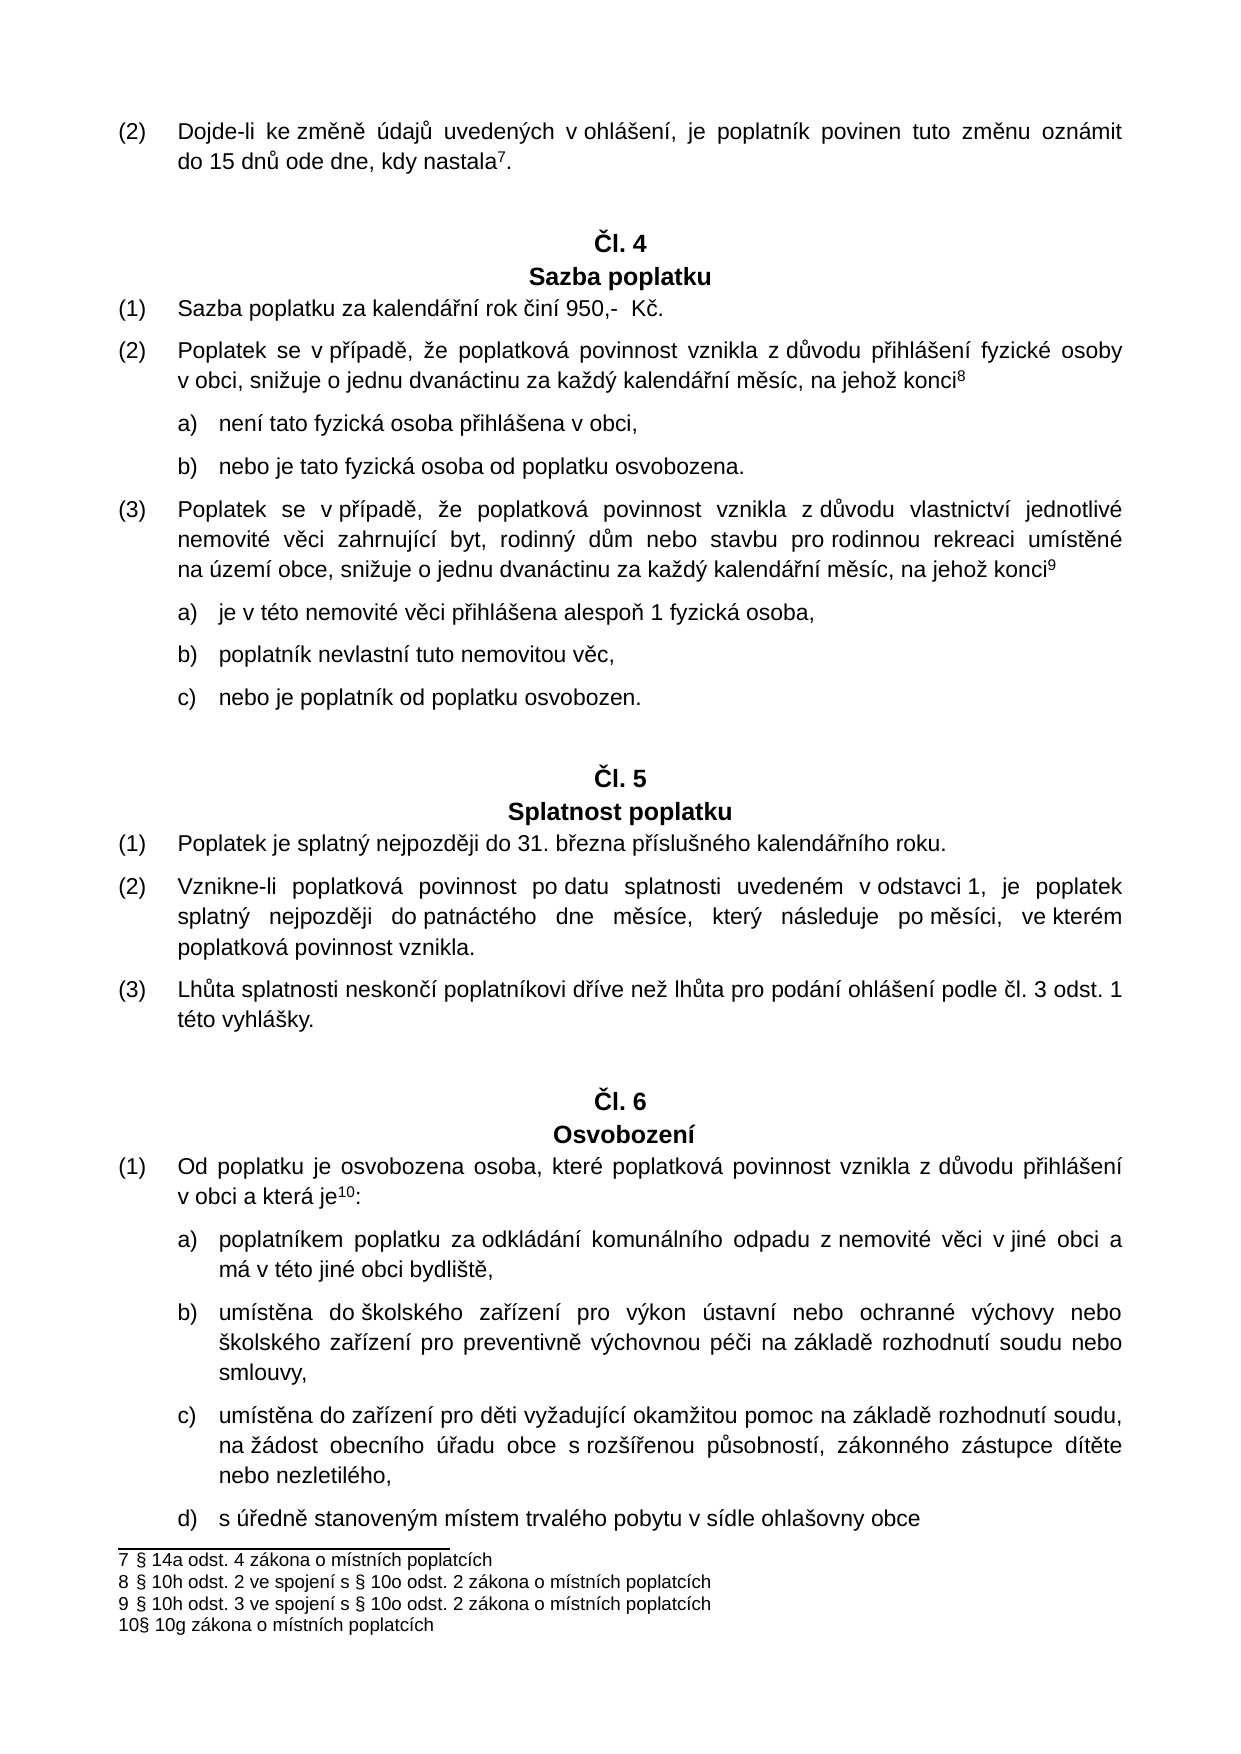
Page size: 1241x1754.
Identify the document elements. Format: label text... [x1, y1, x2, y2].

list Dojde-li ke změně údajů uvedených v ohlášení, je poplatník povinen tuto změnu oznámit do 15 dnů ode dne, kdy nastala. [118, 118, 1122, 175]
list není tato fyzická osoba přihlášena v obci, [177, 410, 1122, 437]
list nebo je poplatník od poplatku osvobozen. [177, 684, 1122, 711]
list Poplatek se v případě, že poplatková povinnost vznikla z důvodu přihlášení fyzické osoby v obci, snižuje o jednu dvanáctinu za každý kalendářní měsíc, na jehož konci [118, 337, 1122, 394]
list s úředně stanoveným místem trvalého pobytu v sídle ohlašovny obce [177, 1505, 1122, 1531]
subtitle Čl. 4 Sazba poplatku [118, 228, 1122, 290]
list Sazba poplatku za kalendářní rok činí 950,- Kč. [118, 294, 1122, 321]
list § 10g zákona o místních poplatcích [118, 1614, 1122, 1635]
list nebo je tato fyzická osoba od poplatku osvobozena. [177, 453, 1122, 479]
list Vznikne-li poplatková povinnost po datu splatnosti uvedeném v odstavci 1, je poplatek splatný nejpozději do patnáctého dne měsíce, který následuje po měsíci, ve kterém poplatková povinnost vznikla. [118, 873, 1122, 960]
list Poplatek je splatný nejpozději do 31. března příslušného kalendářního roku. [118, 830, 1122, 857]
list § 10h odst. 3 ve spojení s § 10o odst. 2 zákona o místních poplatcích [118, 1592, 1122, 1614]
list poplatníkem poplatku za odkládání komunálního odpadu z nemovité věci v jiné obci a má v této jiné obci bydliště, [177, 1226, 1122, 1282]
list umístěna do školského zařízení pro výkon ústavní nebo ochranné výchovy nebo školského zařízení pro preventivně výchovnou péči na základě rozhodnutí soudu nebo smlouvy, [177, 1298, 1122, 1385]
list je v této nemovité věci přihlášena alespoň 1 fyzická osoba, [177, 599, 1122, 625]
list § 14a odst. 4 zákona o místních poplatcích [118, 1549, 1122, 1571]
list Lhůta splatnosti neskončí poplatníkovi dříve než lhůta pro podání ohlášení podle čl. 3 odst. 1 této vyhlášky. [118, 976, 1122, 1033]
list Od poplatku je osvobozena osoba, které poplatková povinnost vznikla z důvodu přihlášení v obci a která je: [118, 1153, 1122, 1209]
list Poplatek se v případě, že poplatková povinnost vznikla z důvodu vlastnictví jednotlivé nemovité věci zahrnující byt, rodinný dům nebo stavbu pro rodinnou rekreaci umístěné na území obce, snižuje o jednu dvanáctinu za každý kalendářní měsíc, na jehož konci [118, 496, 1122, 582]
list poplatník nevlastní tuto nemovitou věc, [177, 641, 1122, 668]
list § 10h odst. 2 ve spojení s § 10o odst. 2 zákona o místních poplatcích [118, 1571, 1122, 1592]
list umístěna do zařízení pro děti vyžadující okamžitou pomoc na základě rozhodnutí soudu, na žádost obecního úřadu obce s rozšířenou působností, zákonného zástupce dítěte nebo nezletilého, [177, 1402, 1122, 1488]
subtitle Čl. 5 Splatnost poplatku [118, 764, 1122, 826]
subtitle Čl. 6 Osvobození [118, 1087, 1122, 1148]
